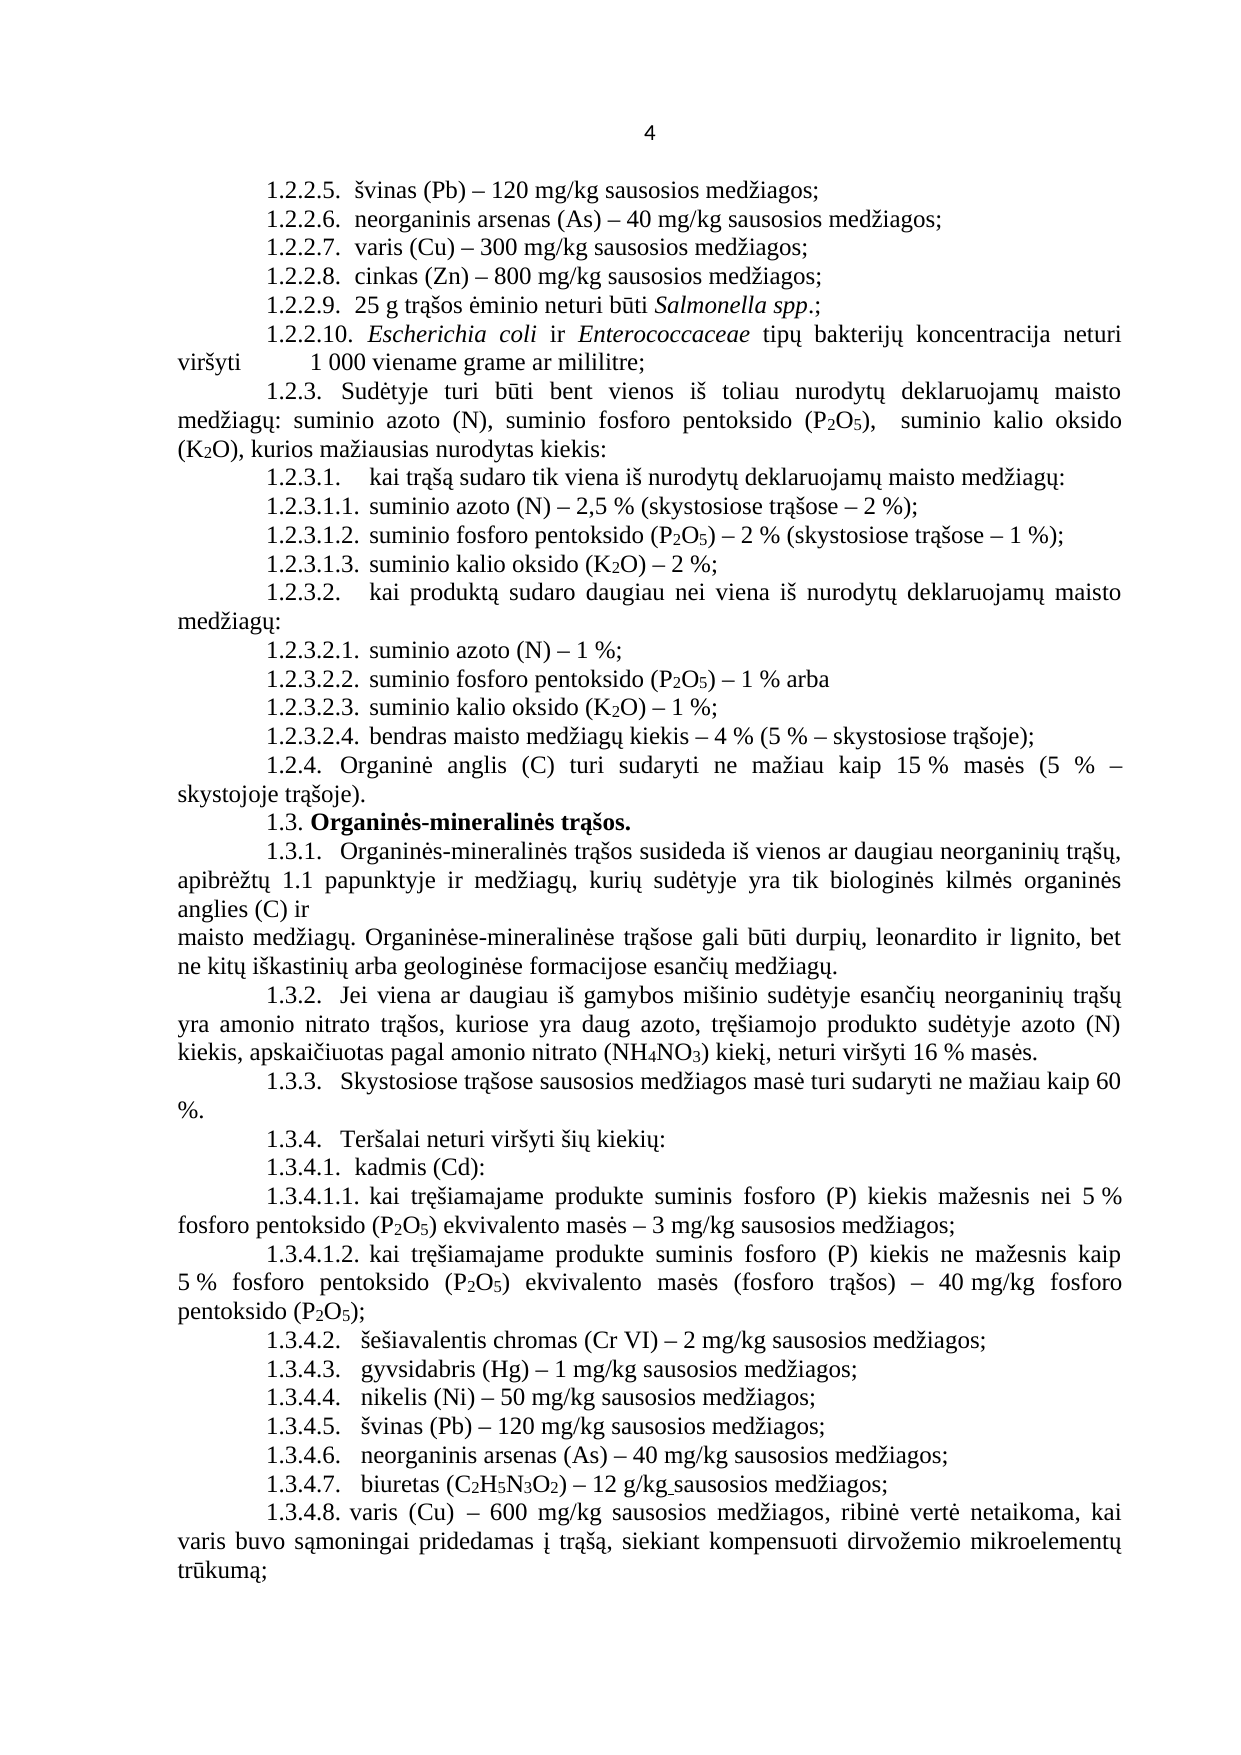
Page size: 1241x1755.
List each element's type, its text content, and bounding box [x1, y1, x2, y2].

text 1.2.3.2.2. suminio fosforo pentoksido (P2O5) – 1 % arba [177, 664, 1122, 692]
text 1.3.4.1.1. kai tręšiamajame produkte suminis fosforo (P) kiekis mažesnis nei 5 % fosforo pentoksido (P2O5) ekvivalento masės – 3 mg/kg sausosios medžiagos; [177, 1181, 1122, 1239]
text 1.2.3.2.4. bendras maisto medžiagų kiekis – 4 % (5 % – skystosiose trąšoje); [177, 721, 1122, 750]
text 1.2.3.2.1. suminio azoto (N) – 1 %; [177, 635, 1122, 664]
text 1.3. Organinės-mineralinės trąšos. [177, 807, 1122, 836]
text 1.3.4. Teršalai neturi viršyti šių kiekių: [177, 1124, 1122, 1152]
text 1.2.3.1. kai trąšą sudaro tik viena iš nurodytų deklaruojamų maisto medžiagų: [177, 462, 1122, 491]
text 1.3.4.3. gyvsidabris (Hg) – 1 mg/kg sausosios medžiagos; [177, 1354, 1122, 1382]
text 1.2.3.1.2. suminio fosforo pentoksido (P2O5) – 2 % (skystosiose trąšose – 1 %); [177, 520, 1122, 549]
text 1.2.4. Organinė anglis (C) turi sudaryti ne mažiau kaip 15 % masės (5 % – skystojoje trąšoje). [177, 750, 1122, 807]
text 1.2.2.5. švinas (Pb) – 120 mg/kg sausosios medžiagos; [177, 175, 1122, 204]
text 1.2.2.9. 25 g trąšos ėminio neturi būti Salmonella spp.; [177, 290, 1122, 319]
text 1.2.3.2.3. suminio kalio oksido (K2O) – 1 %; [177, 692, 1122, 721]
text maisto medžiagų. Organinėse-mineralinėse trąšose gali būti durpių, leonardito ir lignito, bet ne kitų iškastinių arba geologinėse formacijose esančių medžiagų. [177, 922, 1122, 980]
text 1.2.2.10. Escherichia coli ir Enterococcaceae tipų bakterijų koncentracija neturi viršyti 1 000 viename grame ar mililitre; [177, 319, 1122, 376]
text 1.3.3. Skystosiose trąšose sausosios medžiagos masė turi sudaryti ne mažiau kaip 60 %. [177, 1066, 1122, 1124]
text 1.3.4.1.2. kai tręšiamajame produkte suminis fosforo (P) kiekis ne mažesnis kaip 5 % fosforo pentoksido (P2O5) ekvivalento masės (fosforo trąšos) – 40 mg/kg fosforo pentoksido (P2O5); [177, 1239, 1122, 1325]
text 1.2.2.8. cinkas (Zn) – 800 mg/kg sausosios medžiagos; [177, 261, 1122, 290]
text 1.2.3.1.3. suminio kalio oksido (K2O) – 2 %; [177, 549, 1122, 577]
text 1.2.3.2. kai produktą sudaro daugiau nei viena iš nurodytų deklaruojamų maisto medžiagų: [177, 577, 1122, 635]
text 1.2.3. Sudėtyje turi būti bent vienos iš toliau nurodytų deklaruojamų maisto medžiagų: suminio azoto (N), suminio fosforo pentoksido (P2O5), suminio kalio oksido (K2O), kurios mažiausias nurodytas kiekis: [177, 376, 1122, 462]
text 1.3.4.1. kadmis (Cd): [177, 1152, 1122, 1181]
text 1.2.2.6. neorganinis arsenas (As) – 40 mg/kg sausosios medžiagos; [177, 204, 1122, 232]
text 1.3.4.4. nikelis (Ni) – 50 mg/kg sausosios medžiagos; [177, 1382, 1122, 1411]
text 1.3.4.2. šešiavalentis chromas (Cr VI) – 2 mg/kg sausosios medžiagos; [177, 1325, 1122, 1354]
text 1.2.3.1.1. suminio azoto (N) – 2,5 % (skystosiose trąšose – 2 %); [177, 491, 1122, 520]
text 1.2.2.7. varis (Cu) – 300 mg/kg sausosios medžiagos; [177, 232, 1122, 261]
text 1.3.4.6. neorganinis arsenas (As) – 40 mg/kg sausosios medžiagos; [177, 1440, 1122, 1469]
text 1.3.4.8. varis (Cu) – 600 mg/kg sausosios medžiagos, ribinė vertė netaikoma, kai varis buvo sąmoningai pridedamas į trąšą, siekiant kompensuoti dirvožemio mikroelementų trūkumą; [177, 1497, 1122, 1584]
text 1.3.1. Organinės-mineralinės trąšos susideda iš vienos ar daugiau neorganinių trąšų, apibrėžtų 1.1 papunktyje ir medžiagų, kurių sudėtyje yra tik biologinės kilmės organinės anglies (C) ir [177, 836, 1122, 922]
text 1.3.4.5. švinas (Pb) – 120 mg/kg sausosios medžiagos; [177, 1411, 1122, 1440]
text 1.3.2. Jei viena ar daugiau iš gamybos mišinio sudėtyje esančių neorganinių trąšų yra amonio nitrato trąšos, kuriose yra daug azoto, tręšiamojo produkto sudėtyje azoto (N) kiekis, apskaičiuotas pagal amonio nitrato (NH4NO3) kiekį, neturi viršyti 16 % masės. [177, 980, 1122, 1066]
text 1.3.4.7. biuretas (C2H5N3O2) – 12 g/kg sausosios medžiagos; [177, 1469, 1122, 1497]
